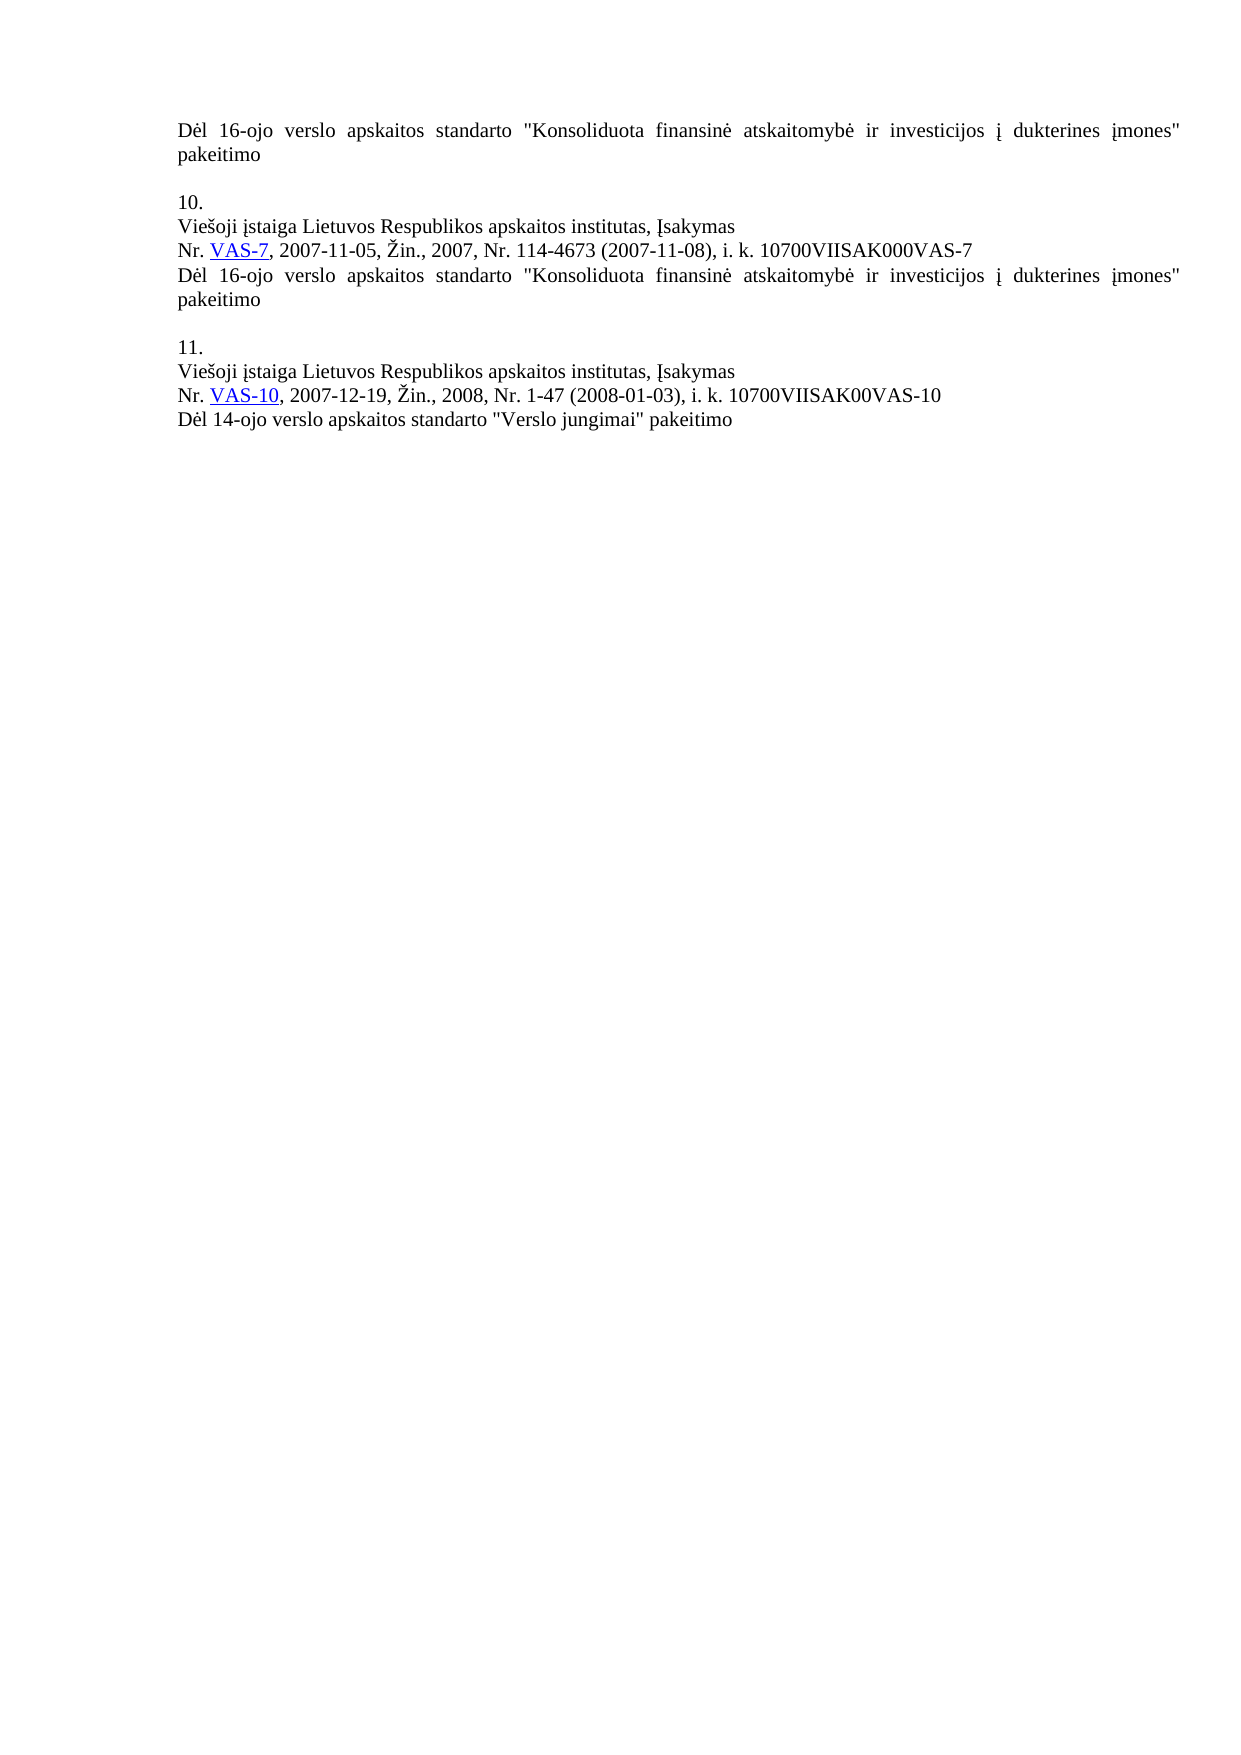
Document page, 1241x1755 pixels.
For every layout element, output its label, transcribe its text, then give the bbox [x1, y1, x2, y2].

text Nr. VAS-10, 2007-12-19, Žin., 2008, Nr. 1-47 (2008-01-03), i. k. 10700VIISAK00VAS-10 [177, 383, 1181, 407]
text Dėl 16-ojo verslo apskaitos standarto "Konsoliduota finansinė atskaitomybė ir investicijos į dukterines įmones" pakeitimo [177, 262, 1181, 311]
text 10. [177, 190, 1181, 214]
text Dėl 16-ojo verslo apskaitos standarto "Konsoliduota finansinė atskaitomybė ir investicijos į dukterines įmones" pakeitimo [177, 118, 1181, 166]
text Viešoji įstaiga Lietuvos Respublikos apskaitos institutas, Įsakymas [177, 359, 1181, 383]
text Viešoji įstaiga Lietuvos Respublikos apskaitos institutas, Įsakymas [177, 214, 1181, 238]
text Dėl 14-ojo verslo apskaitos standarto "Verslo jungimai" pakeitimo [177, 407, 1181, 431]
text 11. [177, 335, 1181, 359]
text Nr. VAS-7, 2007-11-05, Žin., 2007, Nr. 114-4673 (2007-11-08), i. k. 10700VIISAK000VAS-7 [177, 238, 1181, 262]
